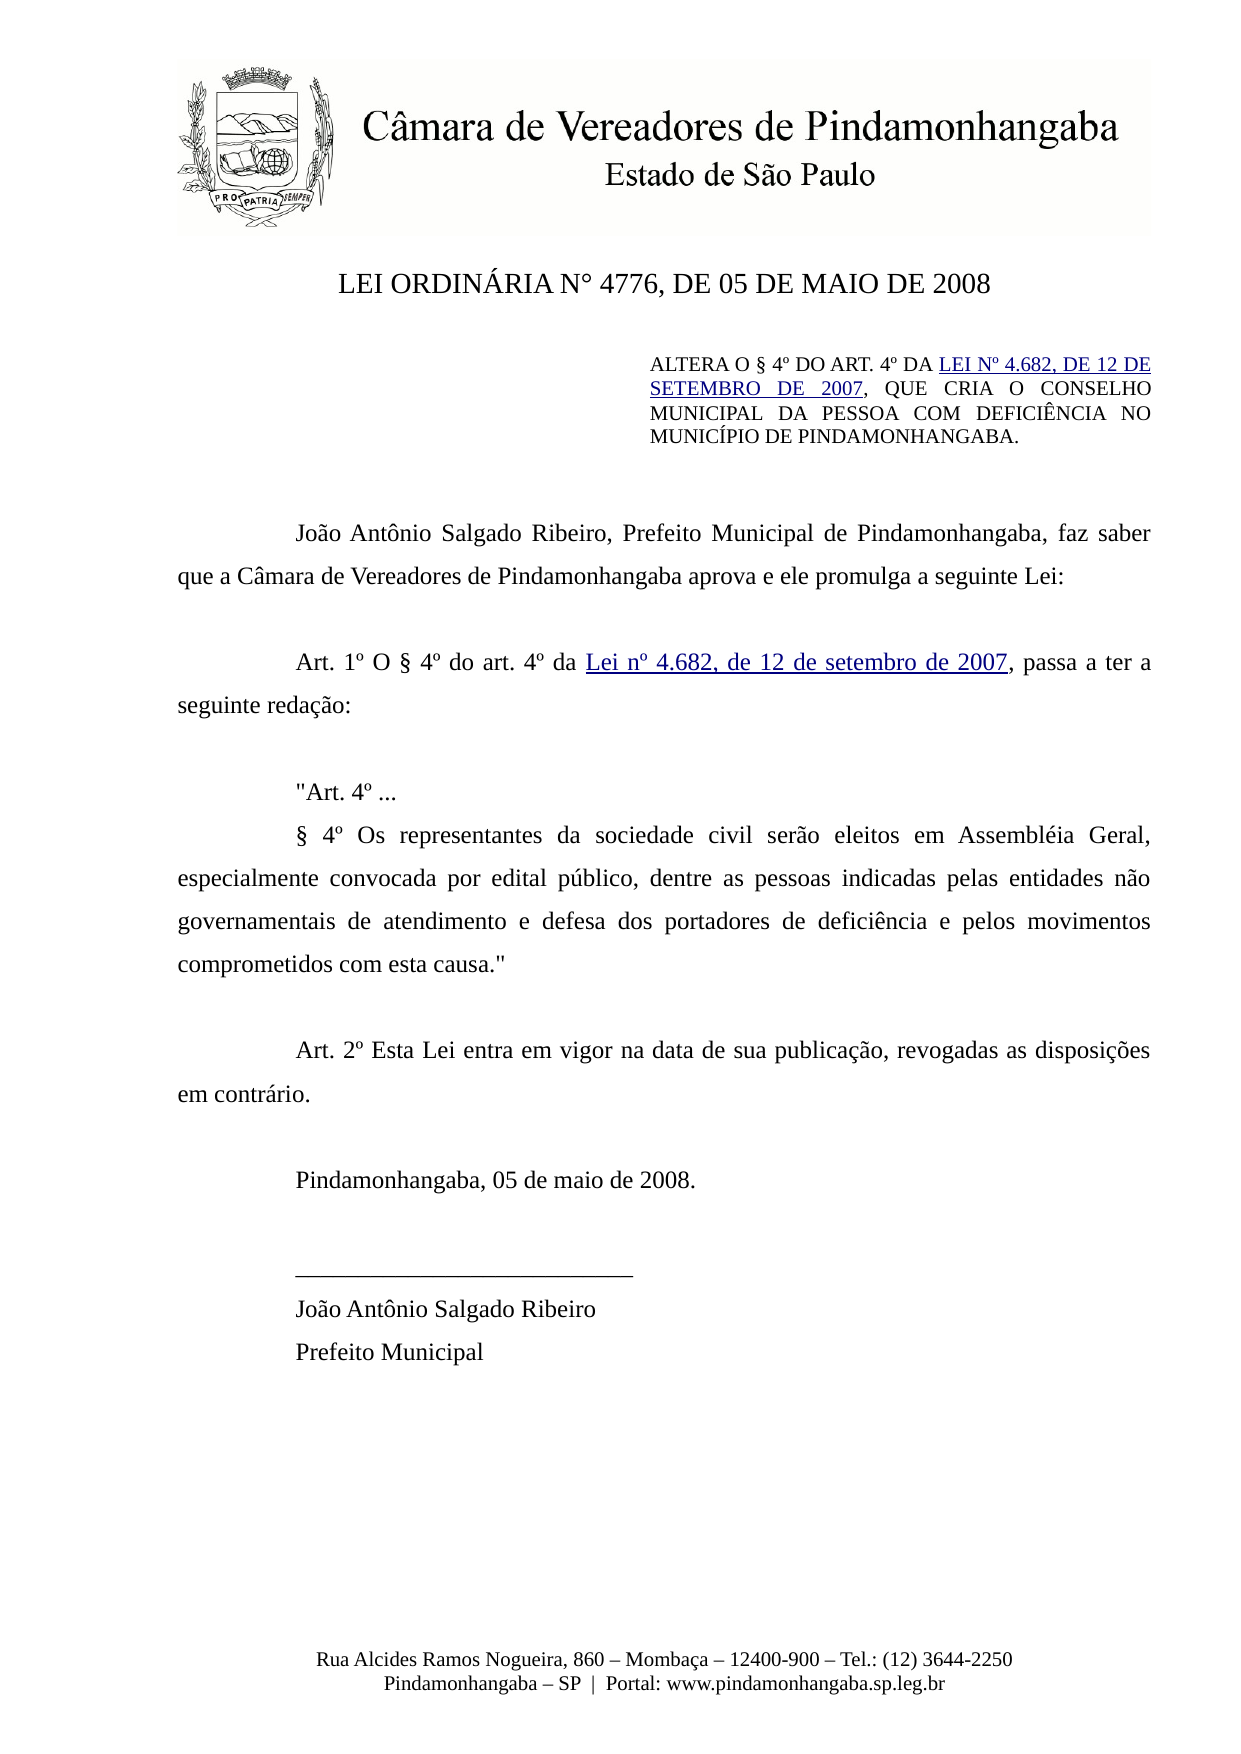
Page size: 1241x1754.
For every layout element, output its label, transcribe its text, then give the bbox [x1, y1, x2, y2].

text § 4º Os representantes da sociedade civil serão eleitos em Assembléia Geral, especialmente convocada por edital público, dentre as pessoas indicadas pelas entidades não governamentais de atendimento e defesa dos portadores de deficiência e pelos movimentos comprometidos com esta causa." [177, 820, 1152, 978]
picture [177, 59, 1152, 236]
text ___________________________ [177, 1251, 1152, 1280]
text João Antônio Salgado Ribeiro [177, 1294, 1152, 1323]
text João Antônio Salgado Ribeiro, Prefeito Municipal de Pindamonhangaba, faz saber que a Câmara de Vereadores de Pindamonhangaba aprova e ele promulga a seguinte Lei: [177, 518, 1152, 590]
text LEI ORDINÁRIA N° 4776, de 05 de maio de 2008 [177, 266, 1152, 299]
text Art. 1º O § 4º do art. 4º da Lei nº 4.682, de 12 de setembro de 2007, passa a ter a seguinte redação: [177, 647, 1152, 719]
text Art. 2º Esta Lei entra em vigor na data de sua publicação, revogadas as disposições em contrário. [177, 1036, 1152, 1107]
text ALTERA O § 4º DO ART. 4º DA LEI Nº 4.682, DE 12 DE SETEMBRO DE 2007, QUE CRIA O CONSELHO MUNICIPAL DA PESSOA COM DEFICIÊNCIA NO MUNICÍPIO DE PINDAMONHANGABA. [649, 352, 1152, 448]
text Prefeito Municipal [177, 1337, 1152, 1366]
text "Art. 4º ... [177, 777, 1152, 806]
text Pindamonhangaba, 05 de maio de 2008. [177, 1165, 1152, 1194]
